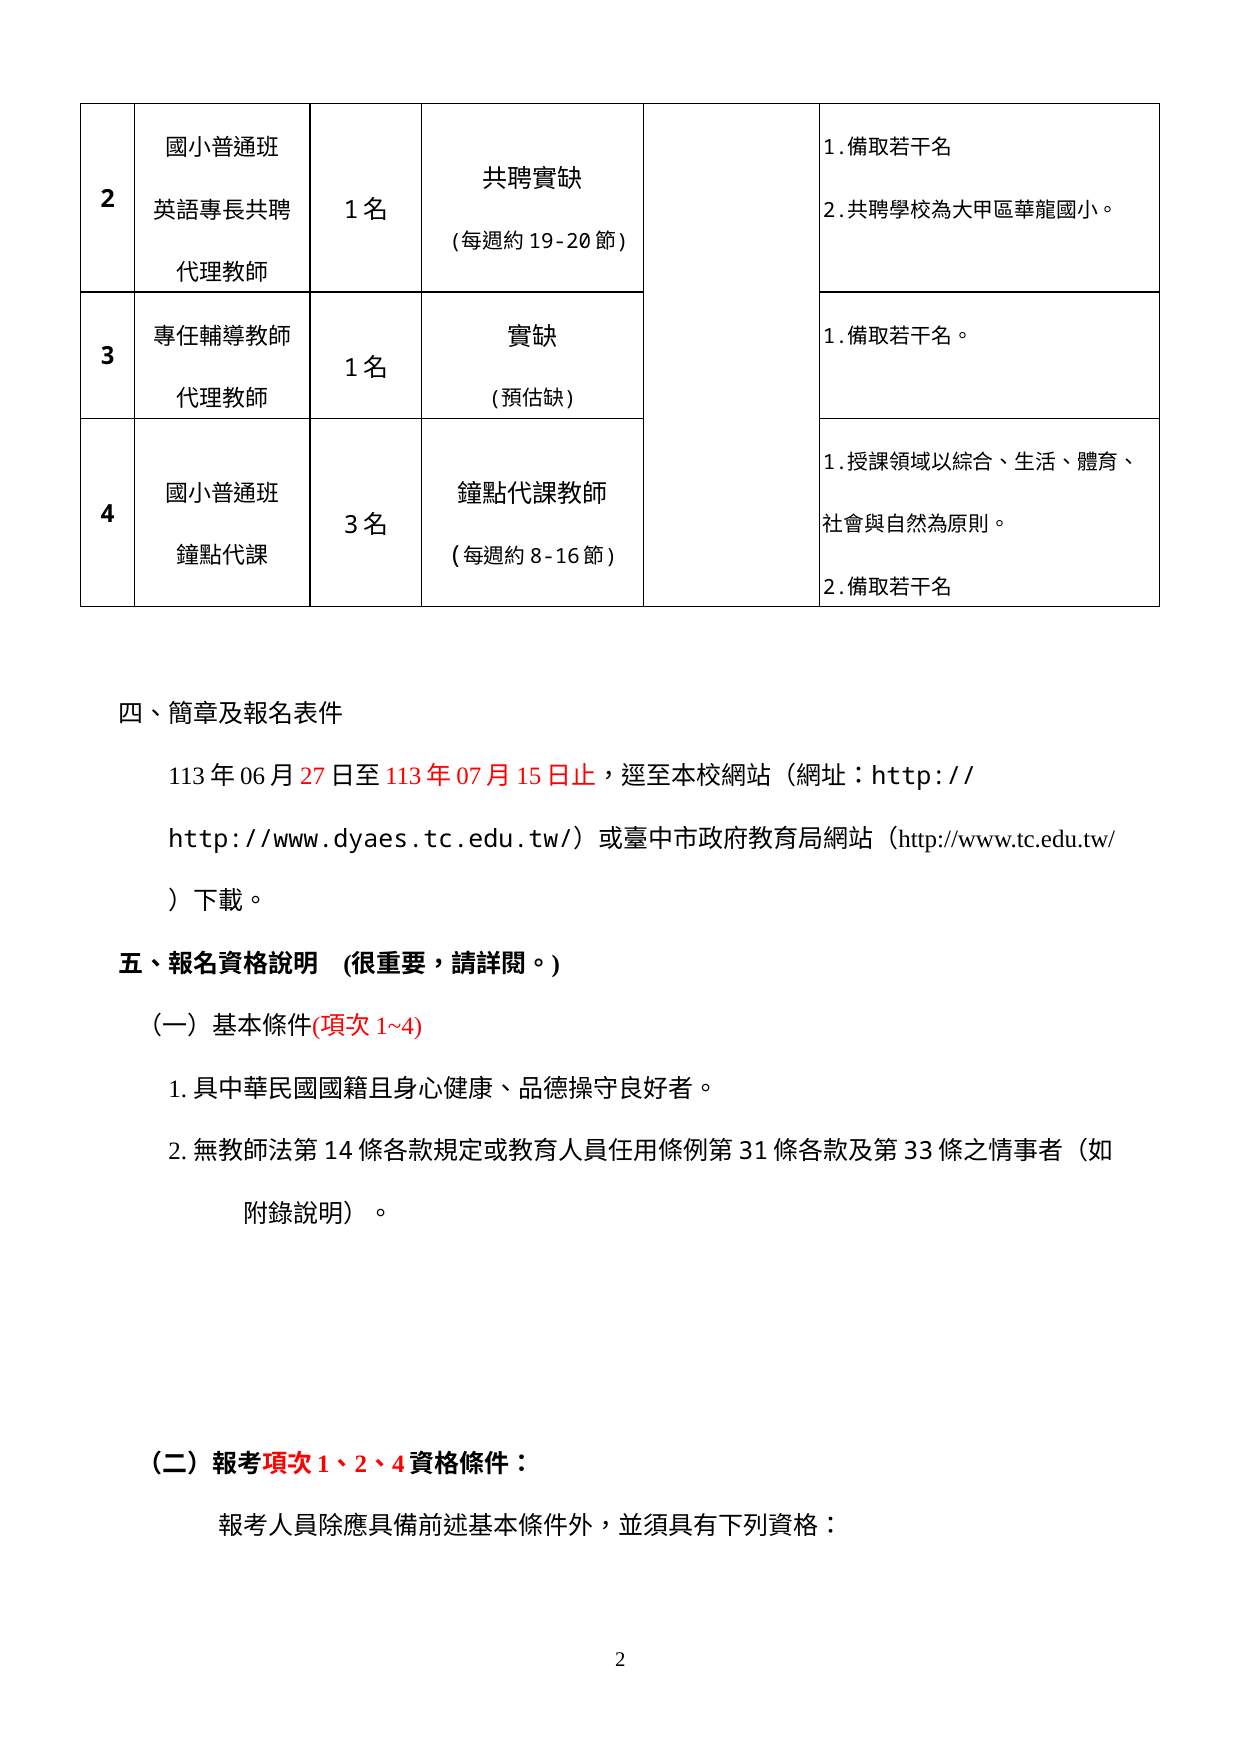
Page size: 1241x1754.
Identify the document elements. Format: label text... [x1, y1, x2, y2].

table_cell 2 [81, 104, 134, 291]
text 四、簡章及報名表件 113年06月27日至113年07月15日止，逕至本校網站（網址：http:// http://www.dyaes.tc.edu.tw/）或臺中市政府教育局網站（http://www.tc.edu.tw/）下載。 [118, 669, 1122, 919]
table_cell 專任輔導教師 代理教師 [135, 293, 309, 417]
text （二）報考項次1、2、4資格條件： 報考人員除應具備前述基本條件外，並須具有下列資格： [118, 1419, 1122, 1544]
text 五、報名資格說明 (很重要，請詳閱。) [118, 919, 1122, 982]
text （一）基本條件(項次1~4) [118, 982, 1122, 1044]
table_cell [644, 104, 819, 606]
table_cell 3名 [311, 419, 421, 606]
table_cell 1.備取若干名 2.共聘學校為大甲區華龍國小。 [820, 104, 1159, 291]
table_cell 1名 [311, 104, 421, 291]
table_cell 國小普通班 鐘點代課 [135, 419, 309, 606]
text 1. 具中華民國國籍且身心健康、品德操守良好者。 [118, 1044, 1122, 1107]
table_cell 1.授課領域以綜合、生活、體育、社會與自然為原則。 2.備取若干名 [820, 419, 1159, 606]
table_cell 國小普通班 英語專長共聘 代理教師 [135, 104, 309, 291]
table_cell 實缺 (預估缺) [422, 293, 643, 417]
table_cell 鐘點代課教師 (每週約8-16節) [422, 419, 643, 606]
table_cell 1名 [311, 293, 421, 417]
table_cell 4 [81, 419, 134, 606]
table_cell 1.備取若干名。 [820, 293, 1159, 417]
table_cell 3 [81, 293, 134, 417]
table_cell 共聘實缺 (每週約19-20節) [422, 104, 643, 291]
text 2. 無教師法第14條各款規定或教育人員任用條例第31條各款及第33條之情事者（如附錄說明）。 [118, 1107, 1122, 1232]
